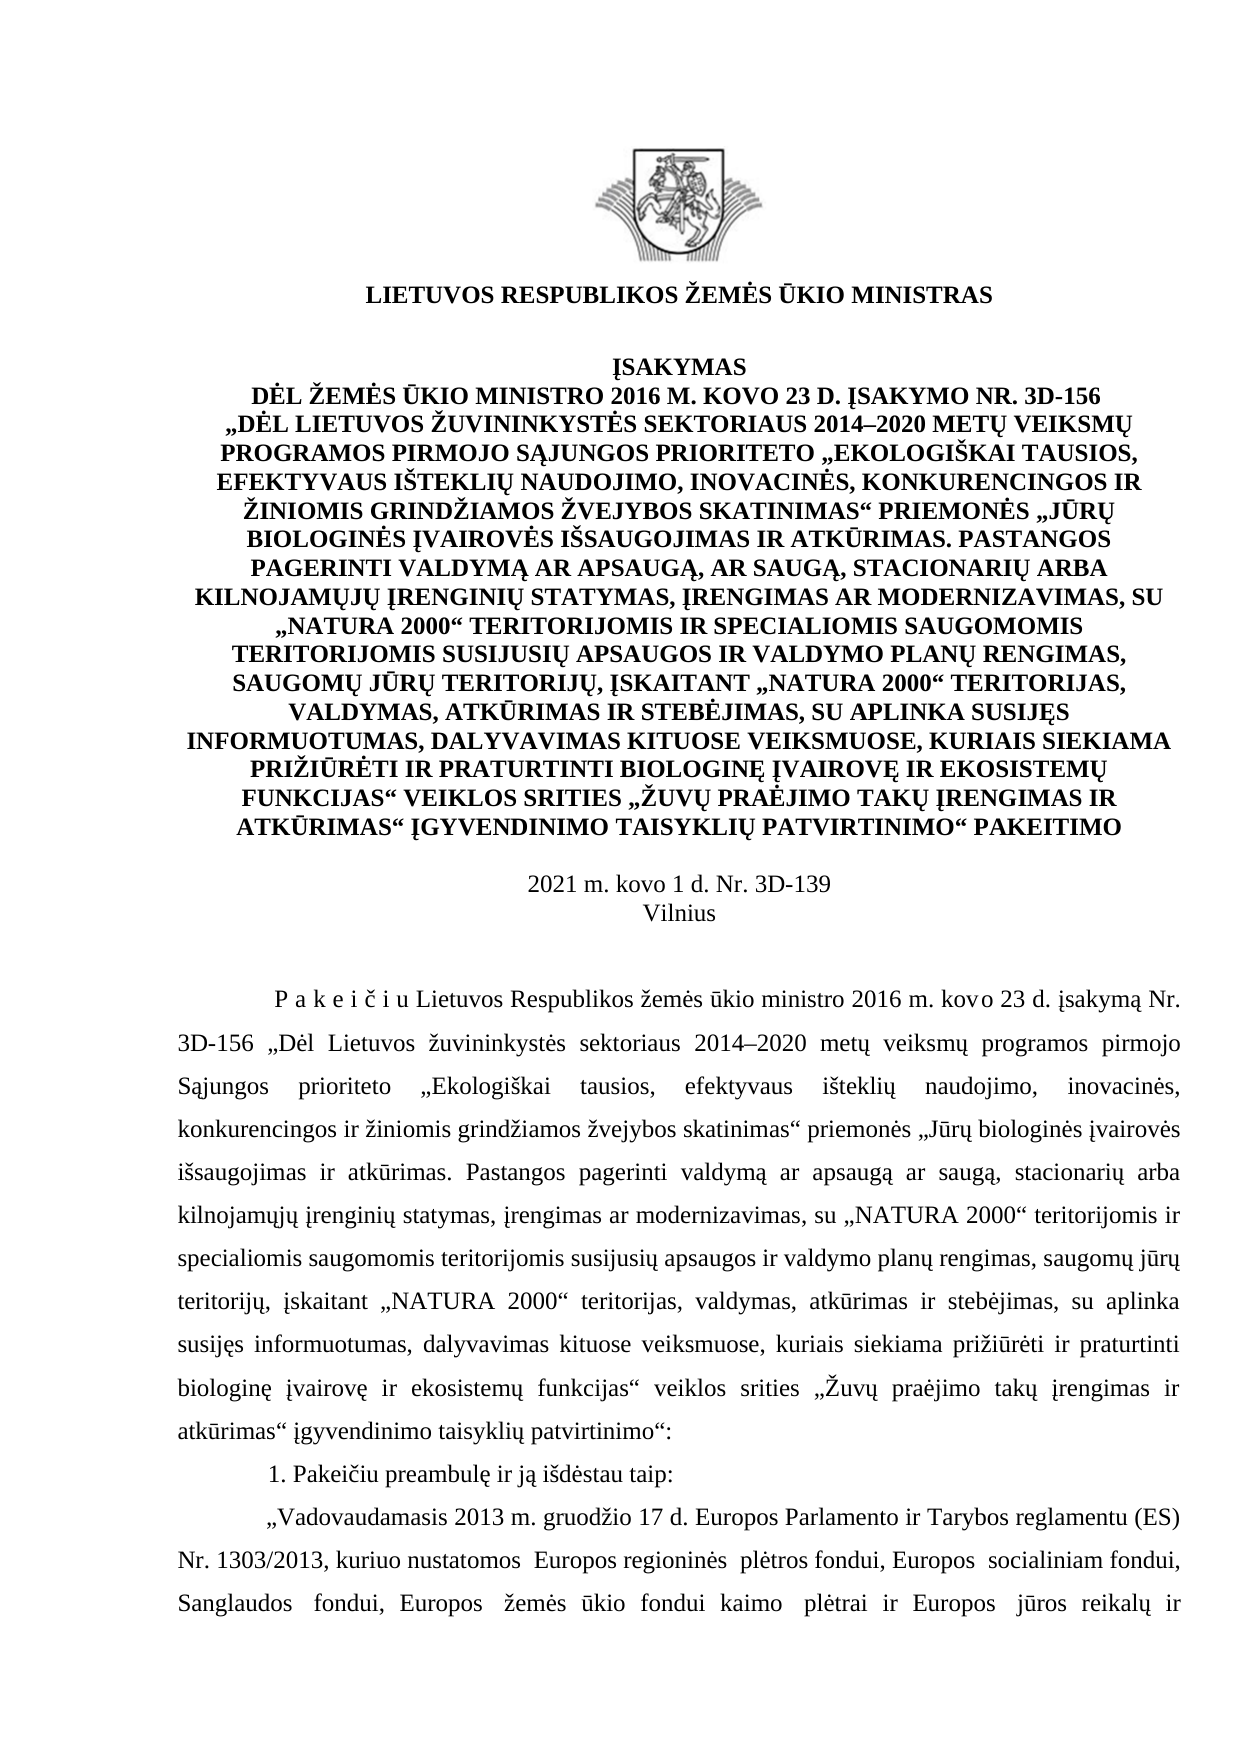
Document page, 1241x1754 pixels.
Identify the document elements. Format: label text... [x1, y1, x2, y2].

text 2021 m. kovo 1 d. Nr. 3D-139 [177, 869, 1181, 898]
text „DĖL LIETUVOS ŽUVININKYSTĖS SEKTORIAUS 2014–2020 METŲ VEIKSMŲ PROGRAMOS PIRMOJO SĄJUNGOS PRIORITETO „EKOLOGIŠKAI TAUSIOS, EFEKTYVAUS IŠTEKLIŲ NAUDOJIMO, INOVACINĖS, KONKURENCINGOS IR ŽINIOMIS GRINDŽIAMOS ŽVEJYBOS SKATINIMAS“ PRIEMONĖS „JŪRŲ BIOLOGINĖS ĮVAIROVĖS IŠSAUGOJIMAS IR ATKŪRIMAS. PASTANGOS PAGERINTI VALDYMĄ AR APSAUGĄ, AR SAUGĄ, STACIONARIŲ ARBA KILNOJAMŲJŲ ĮRENGINIŲ STATYMAS, ĮRENGIMAS AR MODERNIZAVIMAS, SU „NATURA 2000“ TERITORIJOMIS IR SPECIALIOMIS SAUGOMOMIS TERITORIJOMIS SUSIJUSIŲ APSAUGOS IR VALDYMO PLANŲ RENGIMAS, SAUGOMŲ JŪRŲ TERITORIJŲ, ĮSKAITANT „NATURA 2000“ TERITORIJAS, VALDYMAS, ATKŪRIMAS IR STEBĖJIMAS, SU APLINKA SUSIJĘS INFORMUOTUMAS, DALYVAVIMAS KITUOSE VEIKSMUOSE, KURIAIS SIEKIAMA PRIŽIŪRĖTI IR PRATURTINTI BIOLOGINĘ ĮVAIROVĘ IR EKOSISTEMŲ FUNKCIJAS“ VEIKLOS SRITIES „ŽUVŲ PRAĖJIMO TAKŲ ĮRENGIMAS IR ATKŪRIMAS“ ĮGYVENDINIMO TAISYKLIŲ PATVIRTINIMO“ PAKEITIMO [177, 409, 1181, 841]
text Vilnius [177, 898, 1181, 927]
text P a k e i č i u Lietuvos Respublikos žemės ūkio ministro 2016 m. kovo 23 d. įsakymą Nr. 3D-156 „Dėl Lietuvos žuvininkystės sektoriaus 2014–2020 metų veiksmų programos pirmojo Sąjungos prioriteto „Ekologiškai tausios, efektyvaus išteklių naudojimo, inovacinės, konkurencingos ir žiniomis grindžiamos žvejybos skatinimas“ priemonės „Jūrų biologinės įvairovės išsaugojimas ir atkūrimas. Pastangos pagerinti valdymą ar apsaugą ar saugą, stacionarių arba kilnojamųjų įrenginių statymas, įrengimas ar modernizavimas, su „NATURA 2000“ teritorijomis ir specialiomis saugomomis teritorijomis susijusių apsaugos ir valdymo planų rengimas, saugomų jūrų teritorijų, įskaitant „NATURA 2000“ teritorijas, valdymas, atkūrimas ir stebėjimas, su aplinka susijęs informuotumas, dalyvavimas kituose veiksmuose, kuriais siekiama prižiūrėti ir praturtinti biologinę įvairovę ir ekosistemų funkcijas“ veiklos srities „Žuvų praėjimo takų įrengimas ir atkūrimas“ įgyvendinimo taisyklių patvirtinimo“: [177, 984, 1181, 1444]
text DĖL ŽEMĖS ŪKIO MINISTRO 2016 M. KOVO 23 D. ĮSAKYMO NR. 3D-156 [177, 381, 1181, 409]
text ĮSAKYMAS [177, 352, 1181, 381]
text 1. Pakeičiu preambulę ir ją išdėstau taip: [177, 1459, 1181, 1488]
text „Vadovaudamasis 2013 m. gruodžio 17 d. Europos Parlamento ir Tarybos reglamentu (ES) Nr. 1303/2013, kuriuo nustatomos Europos regioninės plėtros fondui, Europos socialiniam fondui, Sanglaudos fondui, Europos žemės ūkio fondui kaimo plėtrai ir Europos jūros reikalų ir [177, 1502, 1181, 1617]
text LIETUVOS RESPUBLIKOS ŽEMĖS ŪKIO MINISTRAS [177, 280, 1181, 309]
